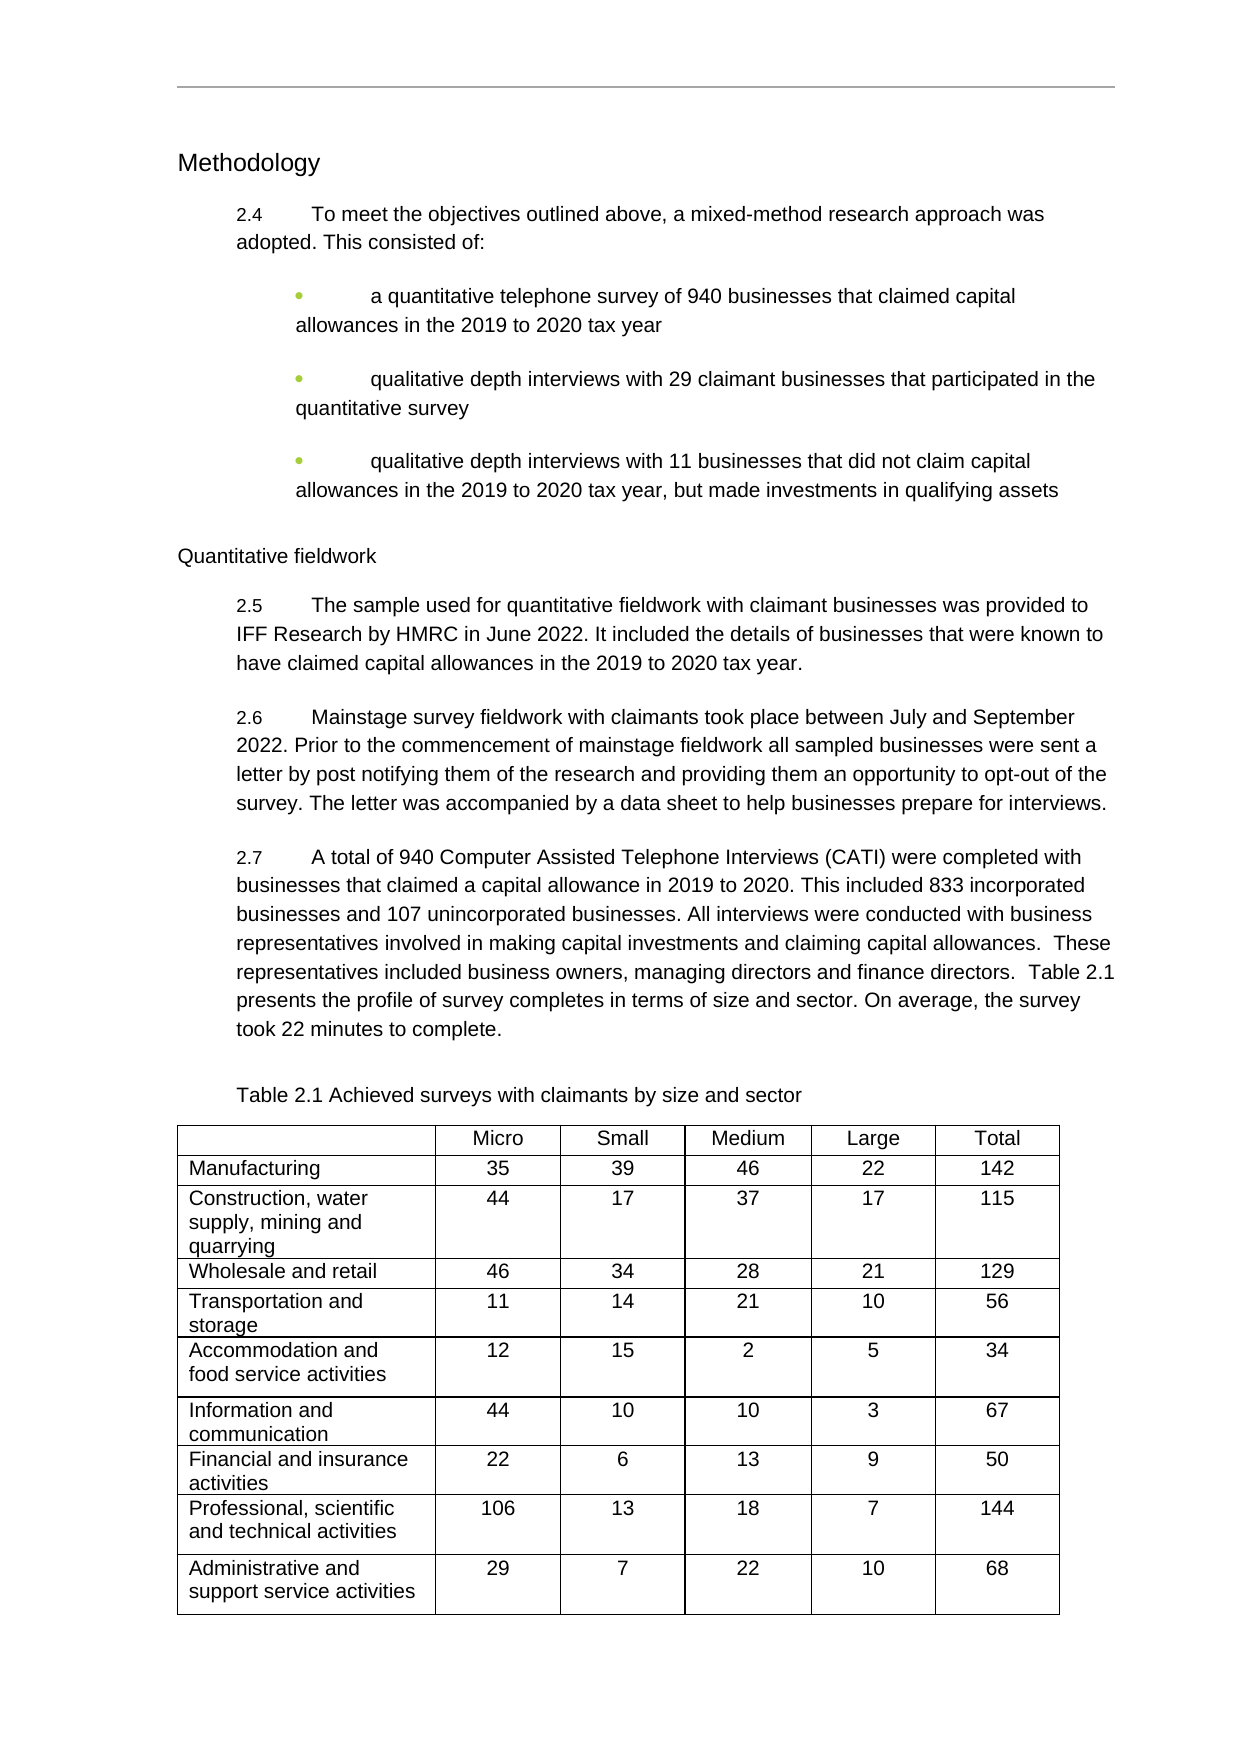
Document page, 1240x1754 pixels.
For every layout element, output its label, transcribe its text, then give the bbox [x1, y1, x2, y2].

table_cell 17 [812, 1186, 935, 1257]
list qualitative depth interviews with 11 businesses that did not claim capital allowances in the 2019 to 2020 tax year, but made investments in qualifying assets [295, 449, 1115, 502]
table_cell Transportation and storage [178, 1289, 435, 1336]
table_cell 10 [812, 1555, 935, 1614]
table_cell 46 [436, 1259, 560, 1287]
table_cell Administrative and support service activities [178, 1555, 435, 1614]
table_cell 18 [686, 1495, 811, 1554]
table_cell 10 [561, 1398, 684, 1445]
table_cell 5 [812, 1338, 935, 1396]
table_cell 44 [436, 1186, 560, 1257]
table_cell 10 [812, 1289, 935, 1336]
table_cell 22 [812, 1156, 935, 1184]
table_cell Wholesale and retail [178, 1259, 435, 1287]
list Mainstage survey fieldwork with claimants took place between July and September 2022. Prior to the commencement of mainstage fieldwork all sampled businesses were sent a letter by post notifying them of the research and providing them an opportunity to opt-out of the survey. The letter was accompanied by a data sheet to help businesses prepare for interviews. [236, 704, 1115, 815]
table_cell 21 [686, 1289, 811, 1336]
table_cell 22 [436, 1446, 560, 1494]
list The sample used for quantitative fieldwork with claimant businesses was provided to IFF Research by HMRC in June 2022. It included the details of businesses that were known to have claimed capital allowances in the 2019 to 2020 tax year. [236, 593, 1115, 675]
table_cell 29 [436, 1555, 560, 1614]
table_cell 34 [936, 1338, 1059, 1396]
table_cell 44 [436, 1398, 560, 1445]
table_cell Information and communication [178, 1398, 435, 1445]
table_cell 13 [686, 1446, 811, 1494]
table_cell 50 [936, 1446, 1059, 1494]
table_cell Construction, water supply, mining and quarrying [178, 1186, 435, 1257]
table_cell 144 [936, 1495, 1059, 1554]
table_cell 9 [812, 1446, 935, 1494]
table_cell 10 [686, 1398, 811, 1445]
table_cell 6 [561, 1446, 684, 1494]
text Table 2.1 Achieved surveys with claimants by size and sector [192, 1083, 1115, 1107]
table_cell 28 [686, 1259, 811, 1287]
table_cell 129 [936, 1259, 1059, 1287]
table_cell 7 [812, 1495, 935, 1554]
table_header Small [561, 1126, 684, 1154]
subtitle Methodology [177, 148, 1115, 176]
table_cell 2 [686, 1338, 811, 1396]
subtitle Quantitative fieldwork [177, 544, 1115, 568]
table_cell 21 [812, 1259, 935, 1287]
list qualitative depth interviews with 29 claimant businesses that participated in the quantitative survey [295, 367, 1115, 419]
table_cell 67 [936, 1398, 1059, 1445]
table_cell 7 [561, 1555, 684, 1614]
table_header Large [812, 1126, 935, 1154]
table_cell 17 [561, 1186, 684, 1257]
table_cell 68 [936, 1555, 1059, 1614]
table_cell 12 [436, 1338, 560, 1396]
table_cell 115 [936, 1186, 1059, 1257]
table_cell 39 [561, 1156, 684, 1184]
table_cell 106 [436, 1495, 560, 1554]
table_cell 15 [561, 1338, 684, 1396]
table_header Total [936, 1126, 1059, 1154]
table_header Micro [436, 1126, 560, 1154]
table_cell Professional, scientific and technical activities [178, 1495, 435, 1554]
table_cell 22 [686, 1555, 811, 1614]
table_cell 13 [561, 1495, 684, 1554]
table_cell 14 [561, 1289, 684, 1336]
table_cell 142 [936, 1156, 1059, 1184]
list a quantitative telephone survey of 940 businesses that claimed capital allowances in the 2019 to 2020 tax year [295, 284, 1115, 337]
table_header [178, 1126, 435, 1154]
table_cell 3 [812, 1398, 935, 1445]
table_header Medium [686, 1126, 811, 1154]
table_cell 46 [686, 1156, 811, 1184]
list A total of 940 Computer Assisted Telephone Interviews (CATI) were completed with businesses that claimed a capital allowance in 2019 to 2020. This included 833 incorporated businesses and 107 unincorporated businesses. All interviews were conducted with business representatives involved in making capital investments and claiming capital allowances. These representatives included business owners, managing directors and finance directors. Table 2.1 presents the profile of survey completes in terms of size and sector. On average, the survey took 22 minutes to complete. [236, 844, 1115, 1041]
list To meet the objectives outlined above, a mixed-method research approach was adopted. This consisted of: [236, 201, 1115, 254]
table_cell 37 [686, 1186, 811, 1257]
table_cell Financial and insurance activities [178, 1446, 435, 1494]
table_cell 56 [936, 1289, 1059, 1336]
table_cell Manufacturing [178, 1156, 435, 1184]
table_cell 34 [561, 1259, 684, 1287]
table_cell Accommodation and food service activities [178, 1338, 435, 1396]
table_cell 11 [436, 1289, 560, 1336]
table_cell 35 [436, 1156, 560, 1184]
